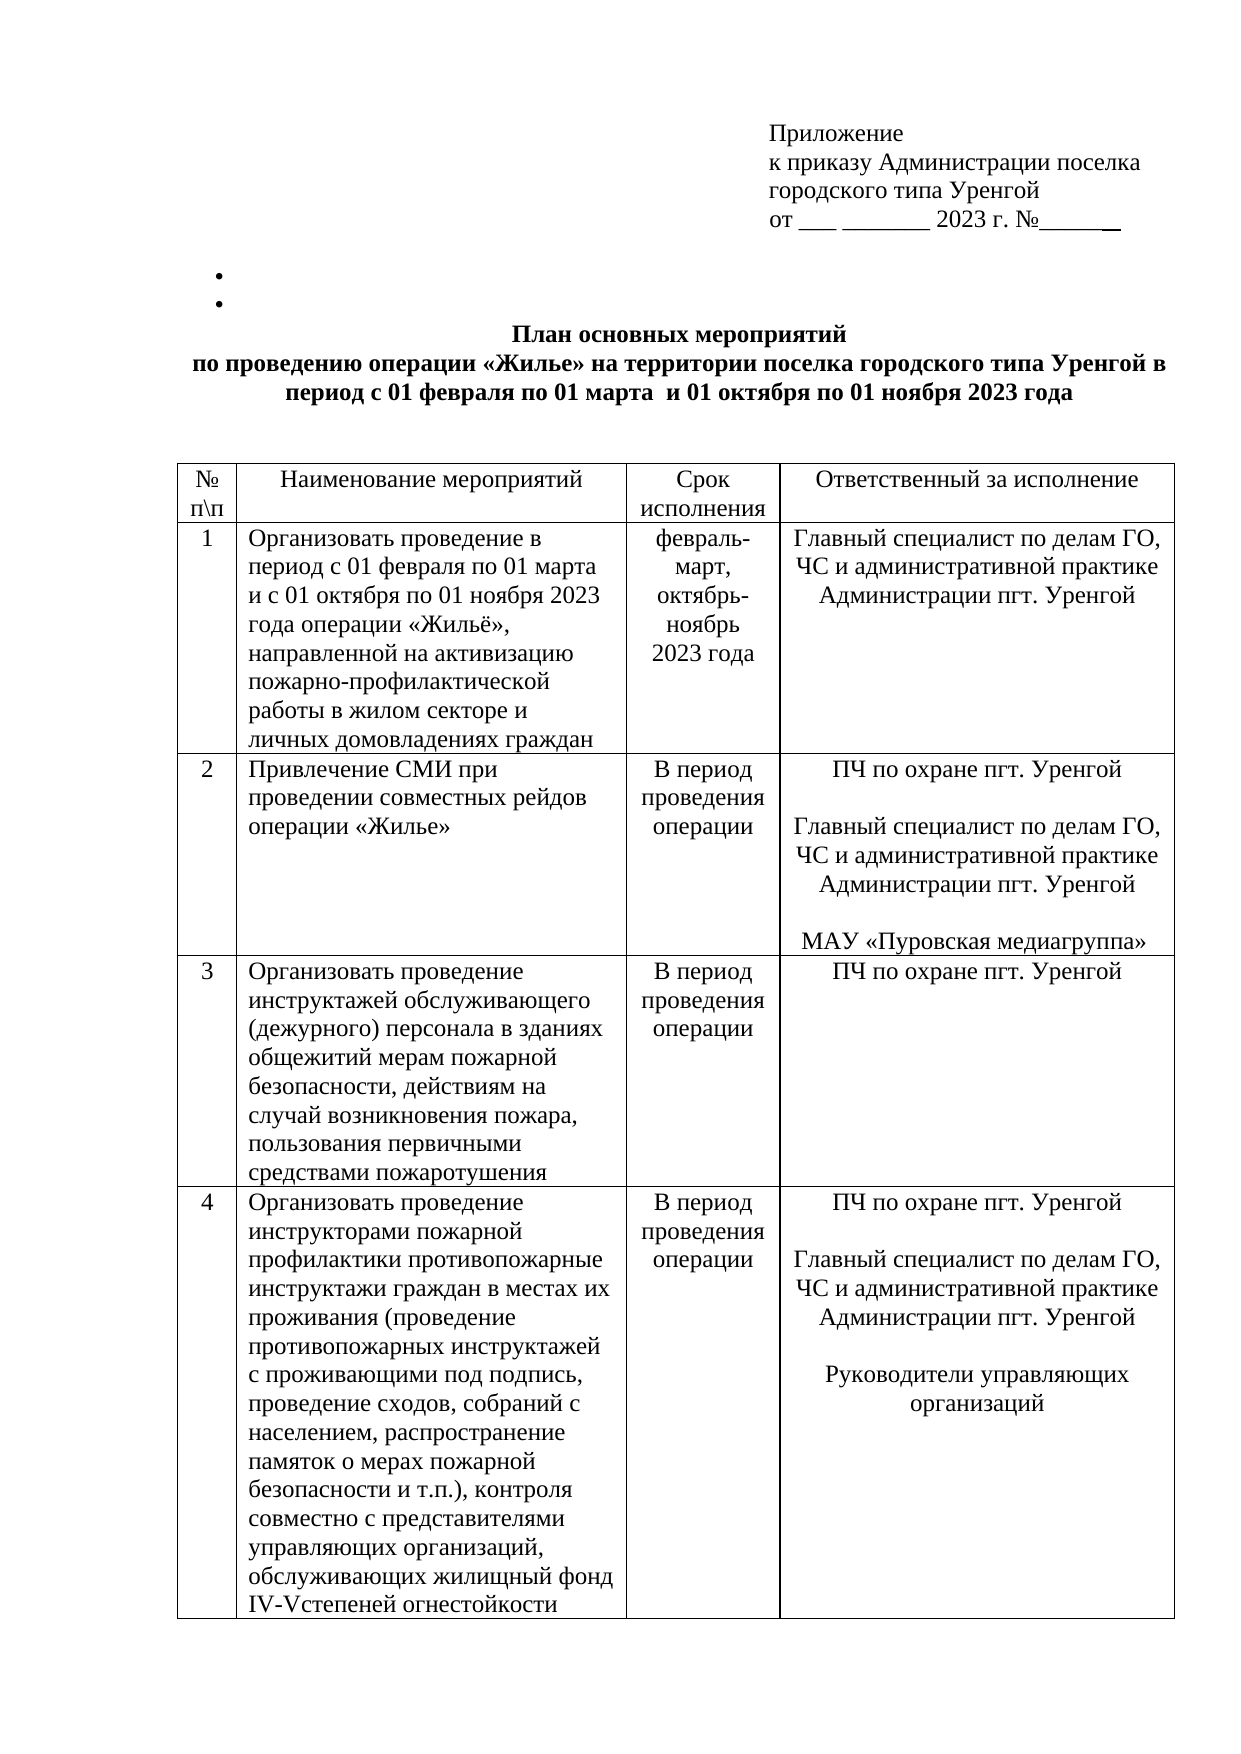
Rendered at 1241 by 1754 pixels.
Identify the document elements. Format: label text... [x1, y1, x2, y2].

table_cell 3 [178, 956, 236, 1186]
table_header № п\п [178, 464, 236, 522]
table_cell 4 [178, 1187, 236, 1618]
table_cell В период проведения операции [627, 754, 779, 955]
table_cell Организовать проведение инструктажей обслуживающего (дежурного) персонала в зданиях общежитий мерам пожарной безопасности, действиям на случай возникновения пожара, пользования первичными средствами пожаротушения [237, 956, 626, 1186]
table_header Наименование мероприятий [237, 464, 626, 522]
table_cell ПЧ по охране пгт. Уренгой Главный специалист по делам ГО, ЧС и административной практике Администрации пгт. Уренгой Руководители управляющих организаций [781, 1187, 1174, 1618]
table_cell февраль-март, октябрь-ноябрь 2023 года [627, 523, 779, 753]
table_cell Привлечение СМИ при проведении совместных рейдов операции «Жилье» [237, 754, 626, 955]
subtitle к приказу Администрации поселка [693, 147, 1181, 176]
table_cell 2 [178, 754, 236, 955]
table_cell Главный специалист по делам ГО, ЧС и административной практике Администрации пгт. Уренгой [781, 523, 1174, 753]
subtitle Приложение [693, 118, 1181, 147]
table_cell В период проведения операции [627, 956, 779, 1186]
table_cell Организовать проведение инструкторами пожарной профилактики противопожарные инструктажи граждан в местах их проживания (проведение противопожарных инструктажей с проживающими под подпись, проведение сходов, собраний с населением, распространение памяток о мерах пожарной безопасности и т.п.), контроля совместно с представителями управляющих организаций, обслуживающих жилищный фонд IV-Vстепеней огнестойкости [237, 1187, 626, 1618]
table_header Срок исполнения [627, 464, 779, 522]
table_cell Организовать проведение в период с 01 февраля по 01 марта и с 01 октября по 01 ноября 2023 года операции «Жильё», направленной на активизацию пожарно-профилактической работы в жилом секторе и личных домовладениях граждан [237, 523, 626, 753]
table_cell ПЧ по охране пгт. Уренгой [781, 956, 1174, 1186]
subtitle от ___ _______ 2023 г. №_____ [679, 204, 1181, 233]
subtitle План основных мероприятий [177, 319, 1181, 348]
table_cell В период проведения операции [627, 1187, 779, 1618]
table_cell ПЧ по охране пгт. Уренгой Главный специалист по делам ГО, ЧС и административной практике Администрации пгт. Уренгой МАУ «Пуровская медиагруппа» [781, 754, 1174, 955]
subtitle городского типа Уренгой [693, 176, 1181, 204]
table_cell 1 [178, 523, 236, 753]
subtitle по проведению операции «Жилье» на территории поселка городского типа Уренгой в период с 01 февраля по 01 марта и 01 октября по 01 ноября 2023 года [177, 348, 1181, 406]
table_header Ответственный за исполнение [781, 464, 1174, 522]
